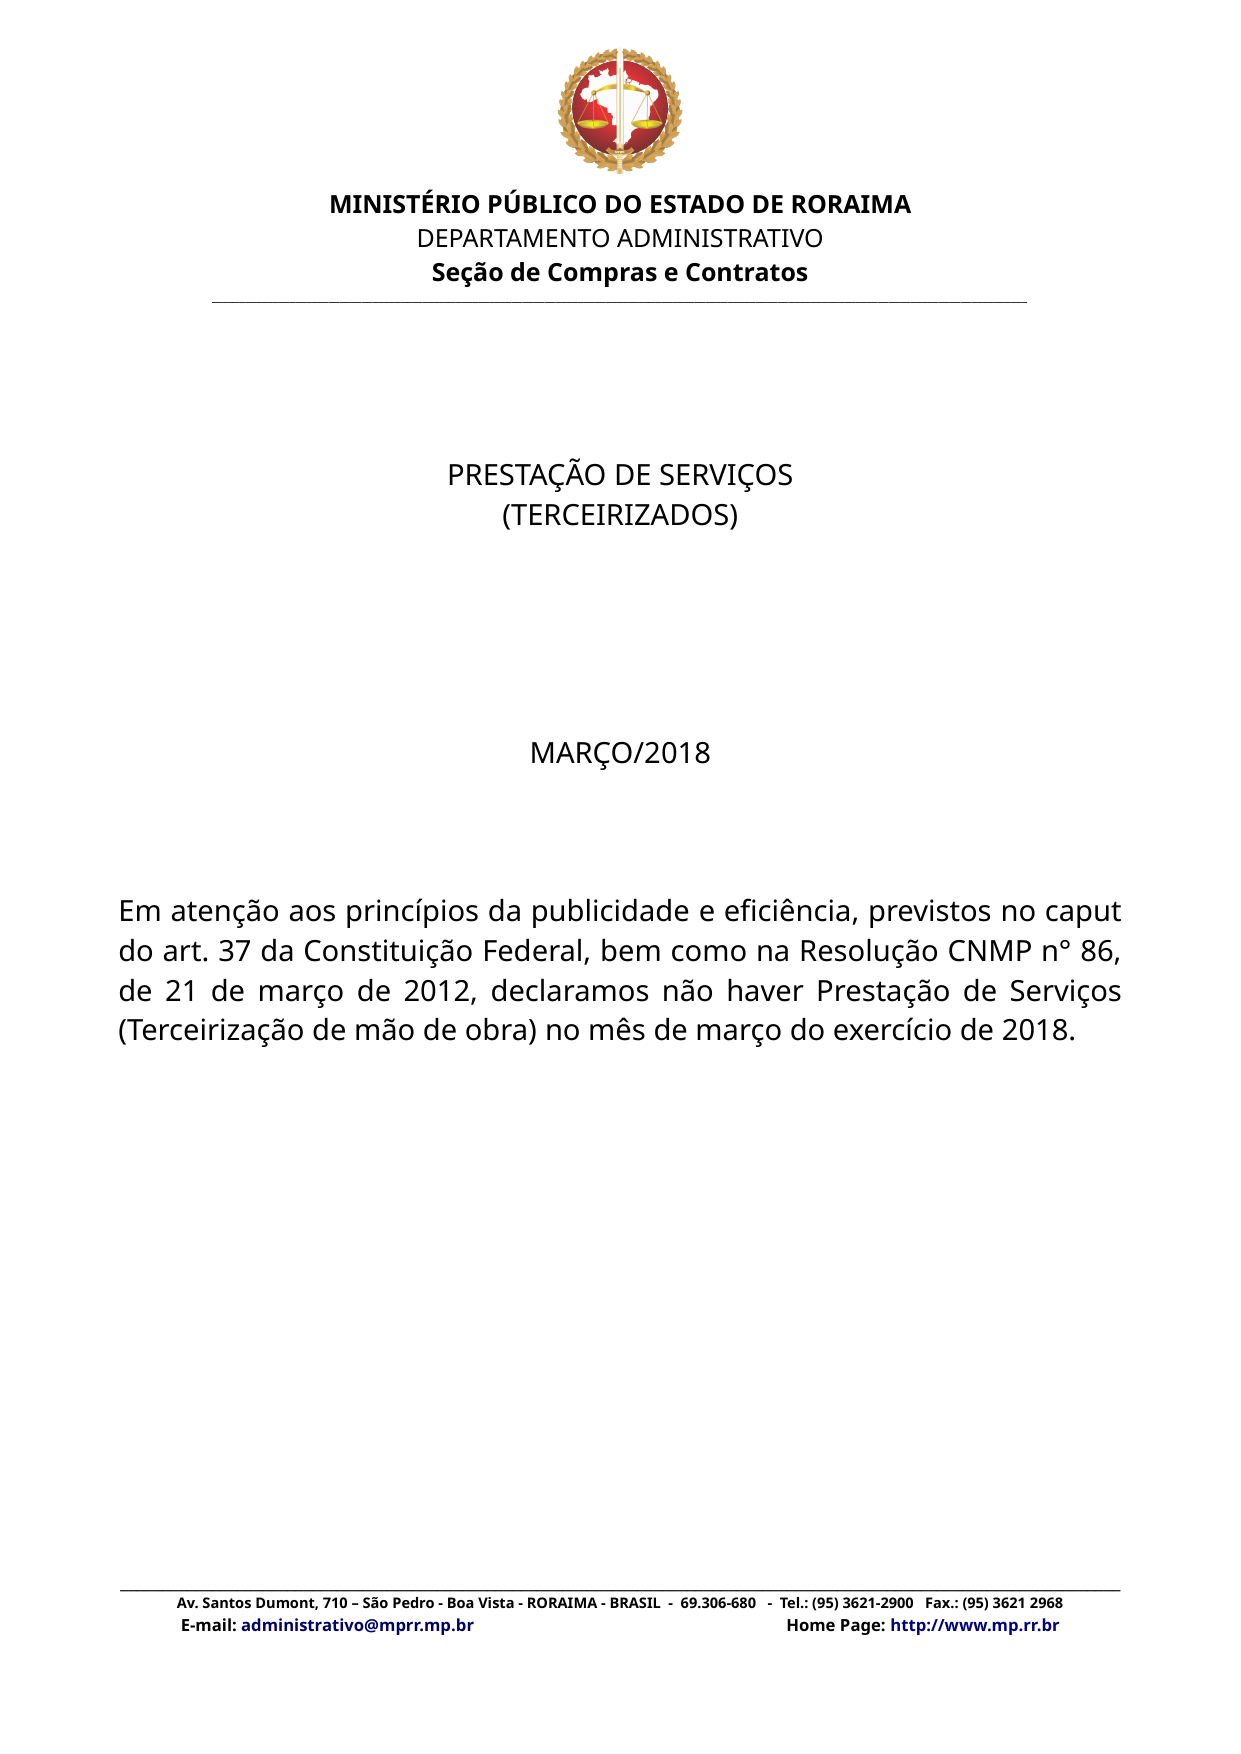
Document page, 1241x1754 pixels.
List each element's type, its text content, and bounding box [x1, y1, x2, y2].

text PRESTAÇÃO DE SERVIÇOS [118, 454, 1122, 494]
text MARÇO/2018 [118, 732, 1122, 772]
text (TERCEIRIZADOS) [118, 494, 1122, 533]
picture [557, 46, 683, 174]
text Em atenção aos princípios da publicidade e eficiência, previstos no caput do art. 37 da Constituição Federal, bem como na Resolução CNMP n° 86, de 21 de março de 2012, declaramos não haver Prestação de Serviços (Terceirização de mão de obra) no mês de março do exercício de 2018. [118, 891, 1122, 1049]
